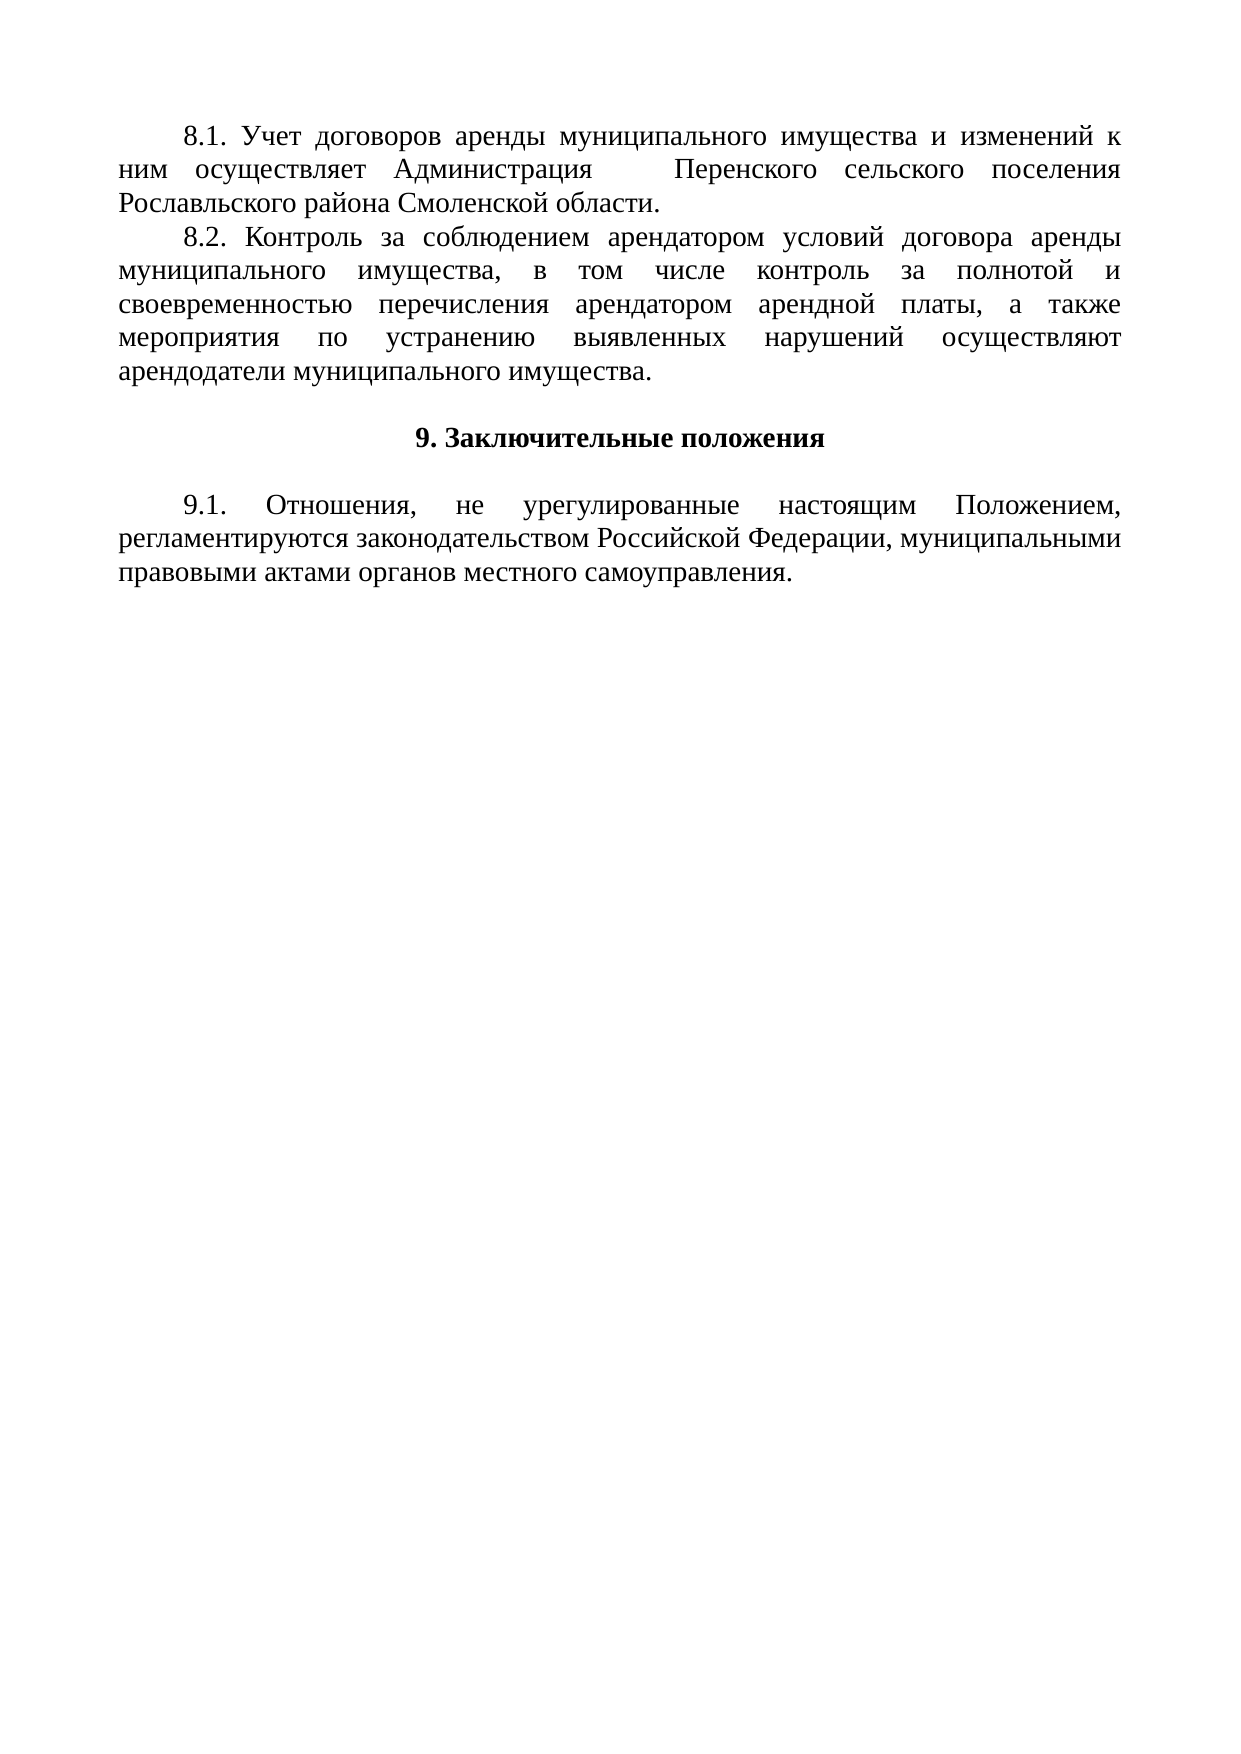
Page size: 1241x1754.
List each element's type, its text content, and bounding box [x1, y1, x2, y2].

text 9. Заключительные положения [118, 420, 1122, 453]
text 8.2. Контроль за соблюдением арендатором условий договора аренды муниципального имущества, в том числе контроль за полнотой и своевременностью перечисления арендатором арендной платы, а также мероприятия по устранению выявленных нарушений осуществляют арендодатели муниципального имущества. [118, 219, 1122, 386]
text 9.1. Отношения, не урегулированные настоящим Положением, регламентируются законодательством Российской Федерации, муниципальными правовыми актами органов местного самоуправления. [118, 487, 1122, 588]
text 8.1. Учет договоров аренды муниципального имущества и изменений к ним осуществляет Администрация Перенского сельского поселения Рославльского района Смоленской области. [118, 118, 1122, 219]
